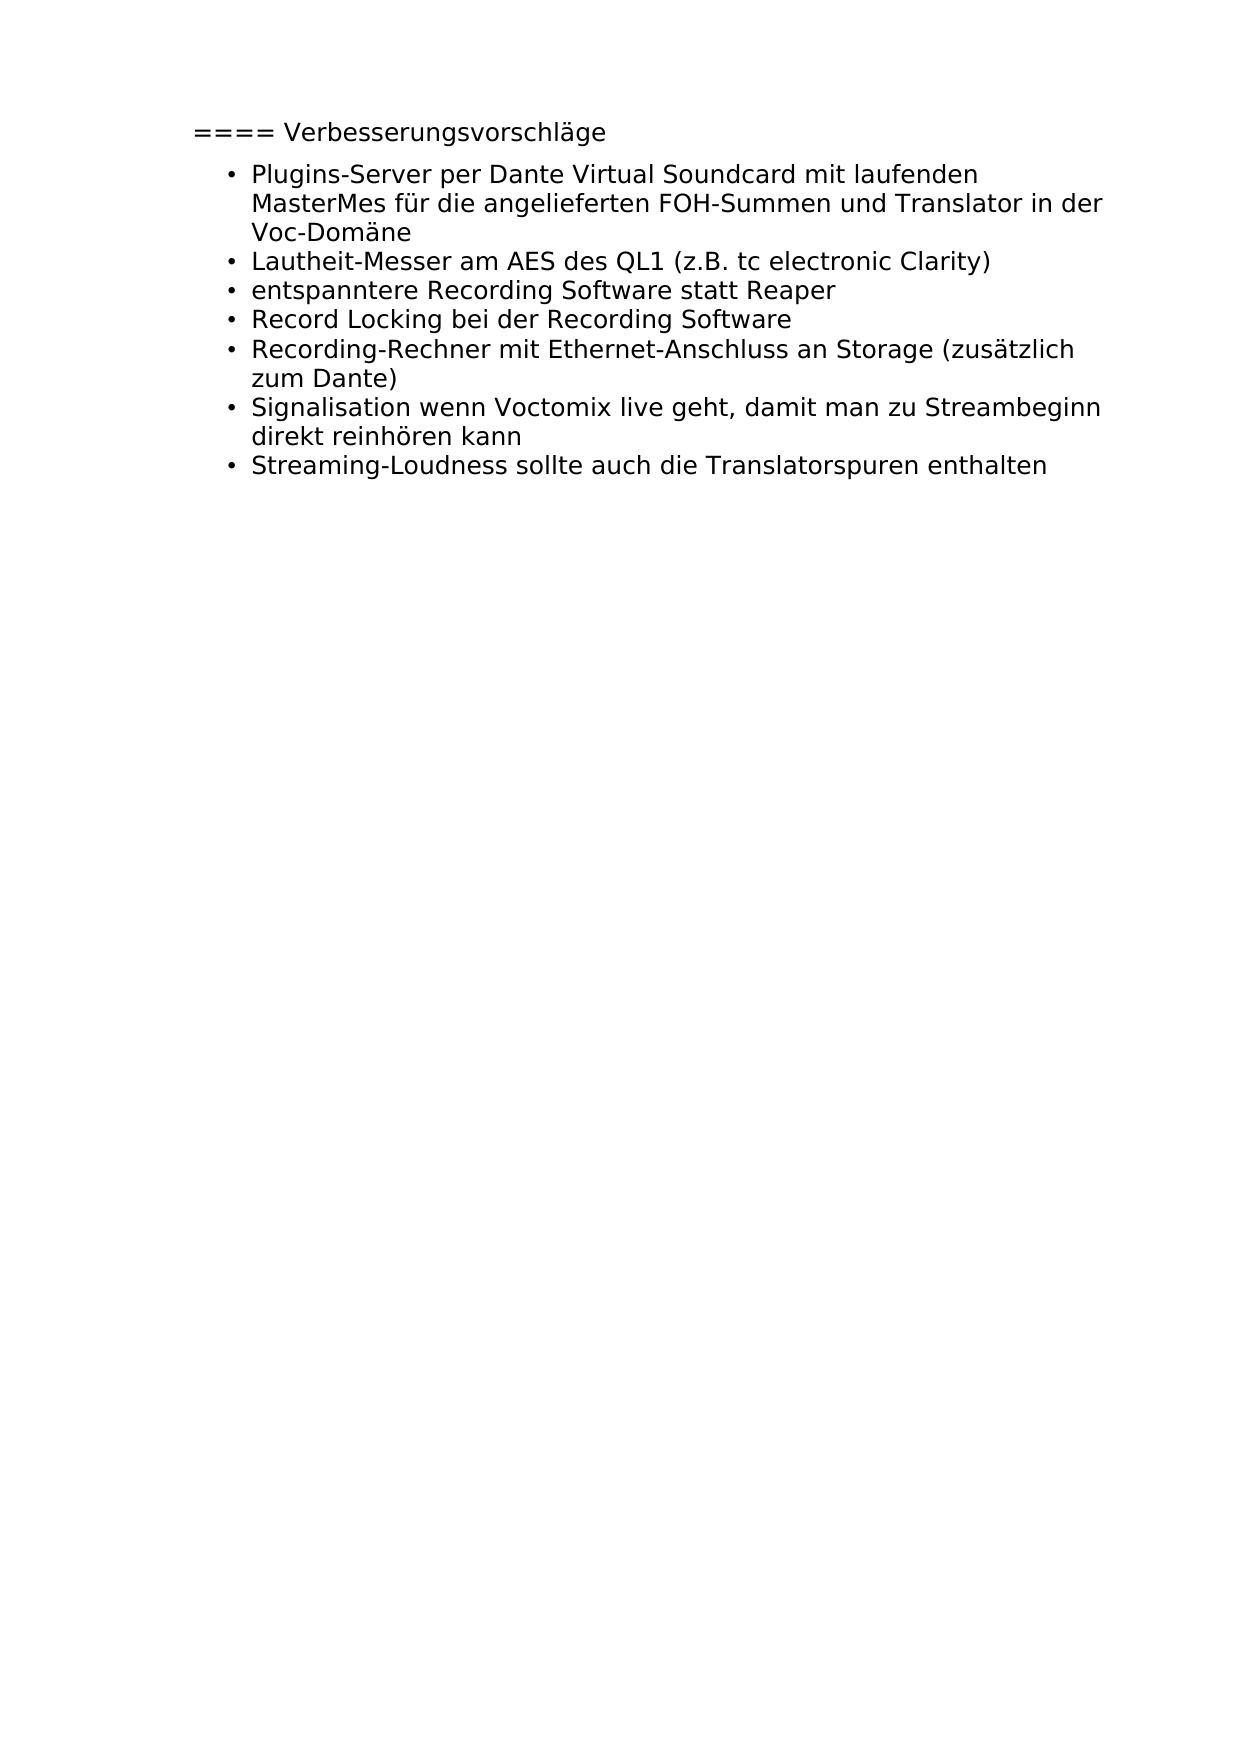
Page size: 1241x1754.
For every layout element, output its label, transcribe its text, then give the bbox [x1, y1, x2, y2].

list Recording-Rechner mit Ethernet-Anschluss an Storage (zusätzlich zum Dante) [236, 335, 1122, 393]
list entspanntere Recording Software statt Reaper [236, 276, 1122, 306]
list ==== Verbesserungsvorschläge [177, 118, 1122, 147]
list Record Locking bei der Recording Software [236, 306, 1122, 335]
list Plugins-Server per Dante Virtual Soundcard mit laufenden MasterMes für die angelieferten FOH-Summen und Translator in der Voc-Domäne [236, 160, 1122, 247]
list Streaming-Loudness sollte auch die Translatorspuren enthalten [236, 451, 1122, 481]
list Signalisation wenn Voctomix live geht, damit man zu Streambeginn direkt reinhören kann [236, 393, 1122, 451]
list Lautheit-Messer am AES des QL1 (z.B. tc electronic Clarity) [236, 247, 1122, 276]
